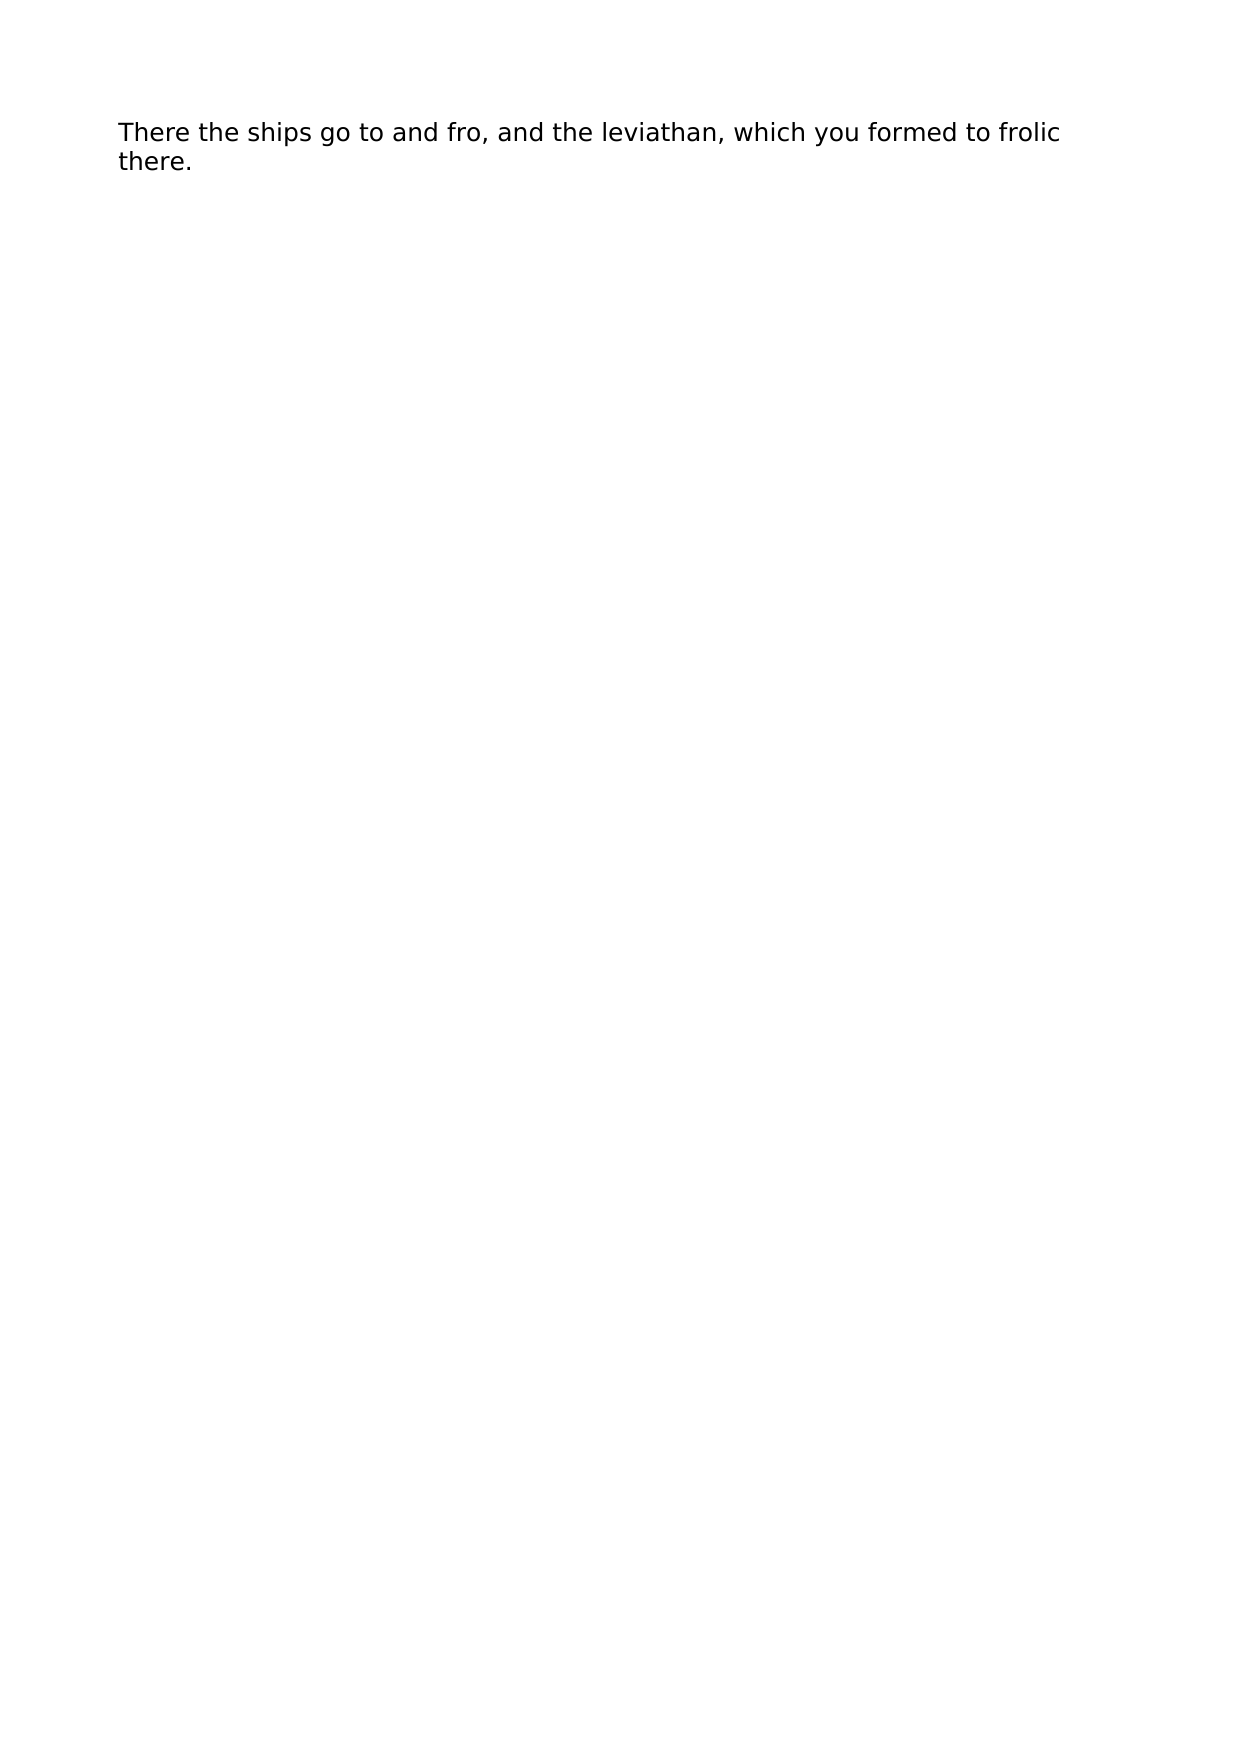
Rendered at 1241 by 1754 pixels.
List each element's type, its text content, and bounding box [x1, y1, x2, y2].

text There the ships go to and fro, and the leviathan, which you formed to frolic there. [118, 118, 1122, 176]
